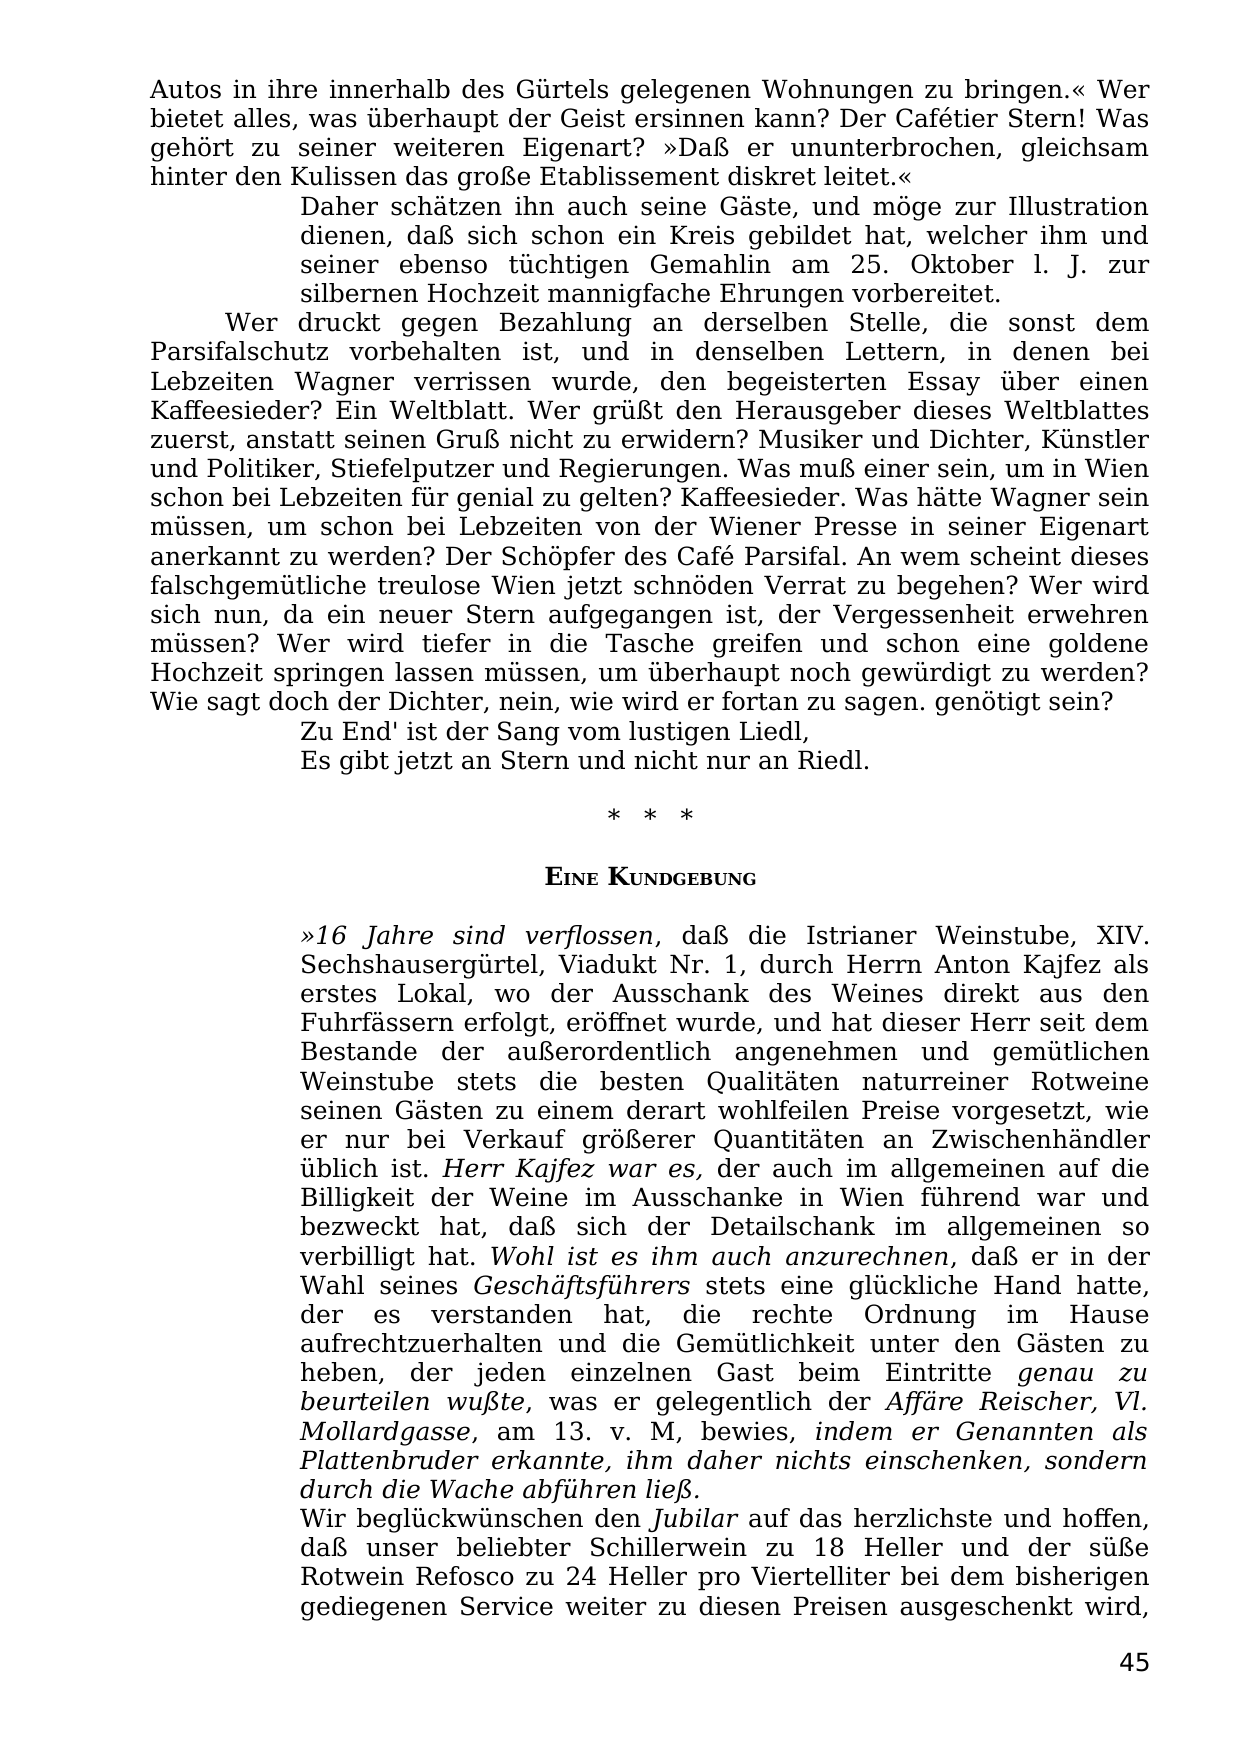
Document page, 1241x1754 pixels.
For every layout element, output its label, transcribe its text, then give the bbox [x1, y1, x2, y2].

text Daher schätzen ihn auch seine Gäste, und möge zur Illustration dienen, daß sich schon ein Kreis gebildet hat, welcher ihm und seiner ebenso tüchtigen Gemahlin am 25. Oktober l. J. zur silbernen Hochzeit mannigfache Ehrungen vorbereitet. [300, 192, 1151, 308]
text * * * [150, 804, 1151, 833]
text Wer druckt gegen Bezahlung an derselben Stelle, die sonst dem Parsifalschutz vorbehalten ist, und in denselben Lettern, in denen bei Lebzeiten Wagner verrissen wurde, den begeisterten Essay über einen Kaffeesieder? Ein Weltblatt. Wer grüßt den Herausgeber dieses Weltblattes zuerst, anstatt seinen Gruß nicht zu erwidern? Musiker und Dichter, Künstler und Politiker, Stiefelputzer und Regierungen. Was muß einer sein, um in Wien schon bei Lebzeiten für genial zu gelten? Kaffeesieder. Was hätte Wagner sein müssen, um schon bei Lebzeiten von der Wiener Presse in seiner Eigenart anerkannt zu werden? Der Schöpfer des Café Parsifal. An wem scheint dieses falsch­gemütliche treulose Wien jetzt schnöden Verrat zu begehen? Wer wird sich nun, da ein neuer Stern aufgegangen ist, der Vergessenheit erwehren müssen? Wer wird tiefer in die Tasche greifen und schon eine goldene Hochzeit springen lassen müssen, um überhaupt noch gewürdigt zu werden? Wie sagt doch der Dichter, nein, wie wird er fortan zu sagen. genötigt sein? [150, 308, 1151, 717]
text Es gibt jetzt an Stern und nicht nur an Riedl. [300, 746, 1151, 775]
text Autos in ihre innerhalb des Gürtels gelegenen Wohnungen zu bringen.« Wer bietet alles, was überhaupt der Geist ersinnen kann? Der Cafétier Stern! Was gehört zu seiner weiteren Eigenart? »Daß er ununterbrochen, gleichsam hinter den Kulissen das große Etablissement diskret leitet.« [150, 75, 1151, 192]
text »16 Jahre sind verflossen, daß die Istrianer Weinstube, XIV. Sechshausergürtel, Viadukt Nr. 1, durch Herrn Anton Kajfez als erstes Lokal, wo der Ausschank des Weines direkt aus den Fuhrfässern erfolgt, eröffnet wurde, und hat dieser Herr seit dem Bestande der außerordentlich angenehmen und gemütlichen Weinstube stets die besten Qualitäten naturreiner Rotweine seinen Gästen zu einem derart wohlfeilen Preise vorgesetzt, wie er nur bei Verkauf größerer Quantitäten an Zwischenhändler üblich ist. Herr Kajfez war es, der auch im allgemeinen auf die Billigkeit der Weine im Ausschanke in Wien führend war und bezweckt hat, daß sich der Detailschank im allgemeinen so verbilligt hat. Wohl ist es ihm auch anzurechnen, daß er in der Wahl seines Geschäftsführers stets eine glückliche Hand hatte, der es verstanden hat, die rechte Ordnung im Hause aufrechtzuerhalten und die Gemütlichkeit unter den Gästen zu heben, der jeden einzelnen Gast beim Eintritte genau zu beurteilen wußte, was er gelegentlich der Affäre Reischer, Vl. Mollardgasse, am 13. v. M, bewies, indem er Genannten als Plattenbruder erkannte, ihm daher nichts einschenken, sondern durch die Wache abführen ließ. [300, 921, 1151, 1504]
text Wir beglückwünschen den Jubilar auf das herzlichste und hoffen, daß unser beliebter Schillerwein zu 18 Heller und der süße Rotwein Refosco zu 24 Heller pro Viertelliter bei dem bisherigen gediegenen Service weiter zu diesen Preisen ausgeschenkt wird, [300, 1504, 1151, 1621]
text Eine Kundgebung [150, 833, 1151, 892]
text Zu End' ist der Sang vom lustigen Liedl, [300, 717, 1151, 746]
